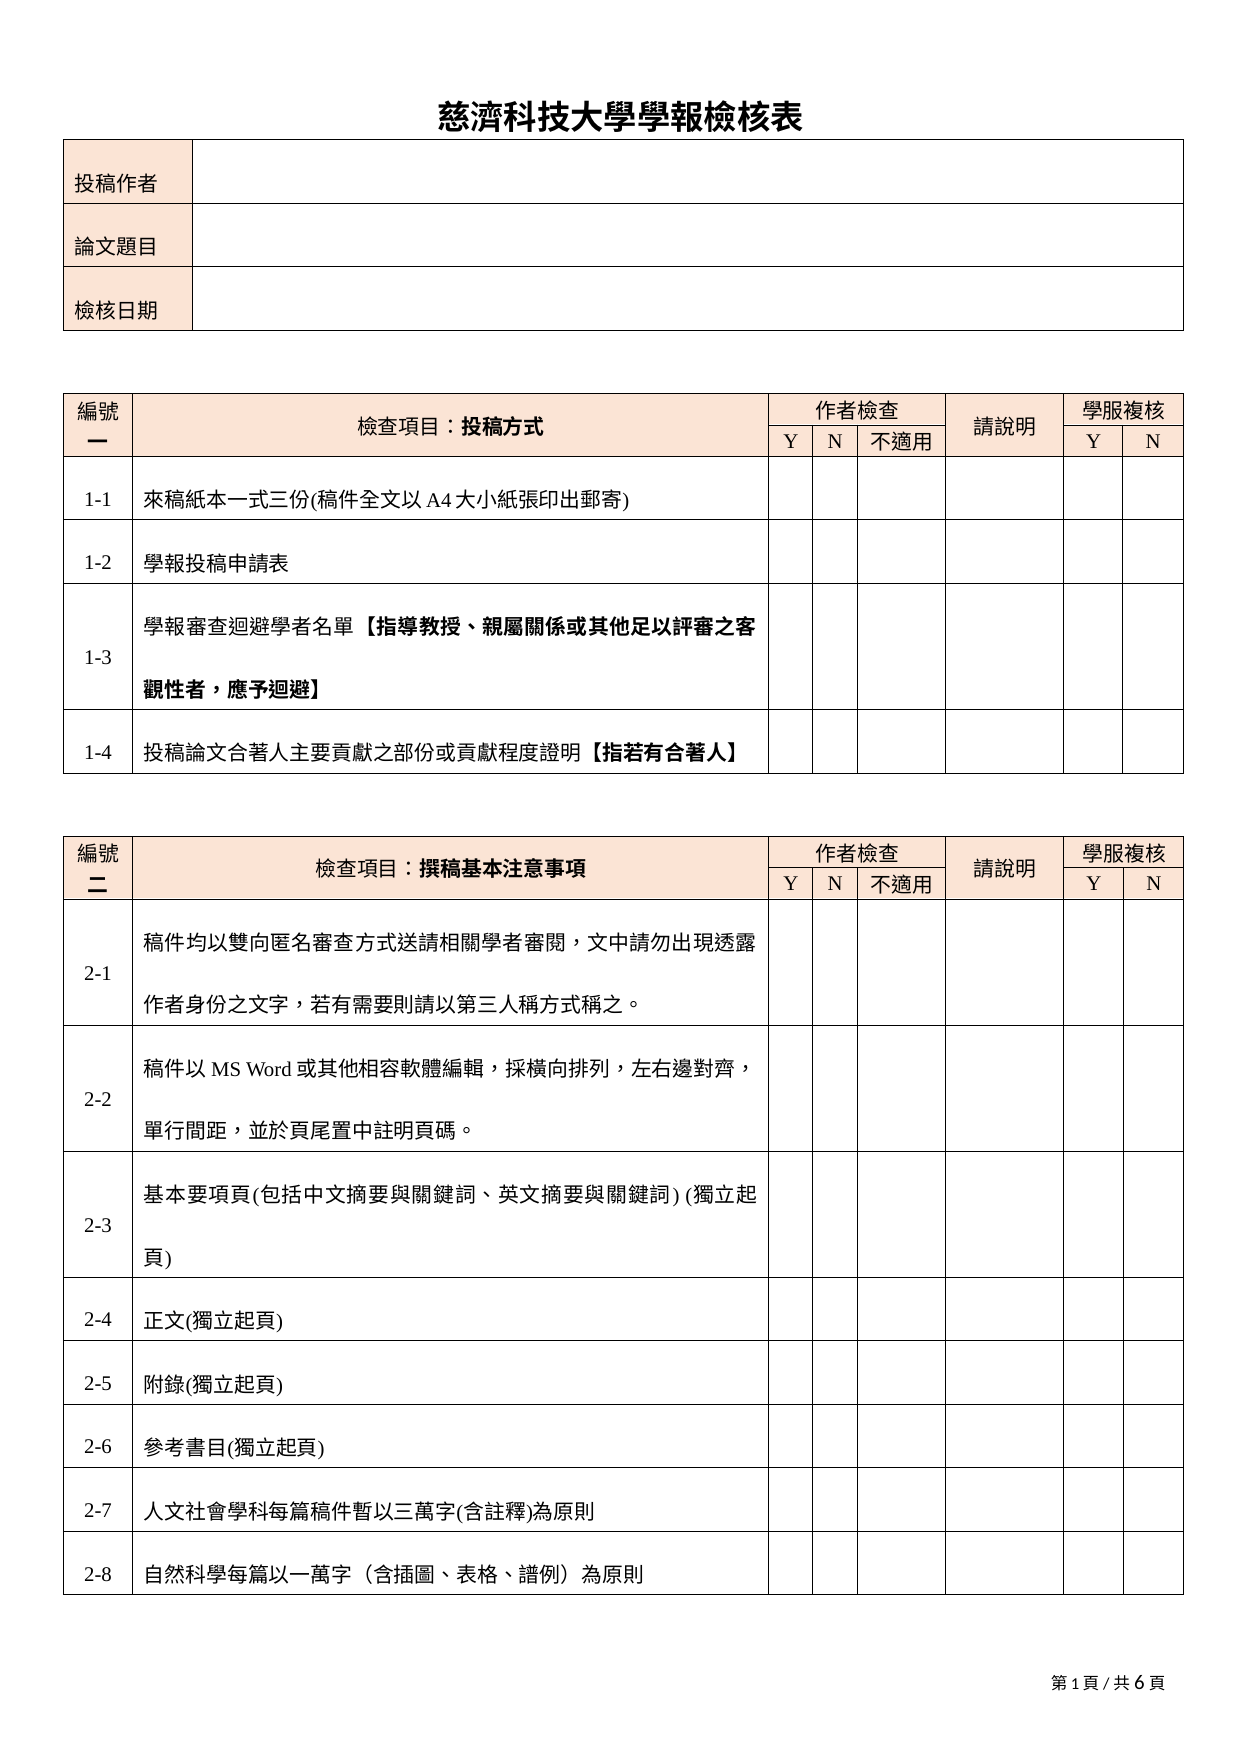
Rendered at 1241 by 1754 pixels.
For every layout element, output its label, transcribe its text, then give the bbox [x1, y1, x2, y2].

table_cell N [813, 426, 857, 456]
table_header 作者檢查 [769, 394, 945, 424]
table_cell 附錄(獨立起頁) [133, 1341, 768, 1404]
table_cell [1124, 1152, 1183, 1277]
table_cell [813, 1405, 857, 1467]
table_cell [1064, 1152, 1123, 1277]
table_cell 1-1 [64, 457, 132, 519]
table_cell [1124, 1468, 1183, 1531]
table_cell [946, 584, 1063, 709]
table_cell [813, 457, 857, 519]
table_cell [946, 1341, 1063, 1404]
table_cell [1123, 710, 1183, 772]
table_cell [858, 1278, 945, 1340]
table_cell [1064, 1026, 1123, 1151]
table_cell [813, 1152, 857, 1277]
table_cell [946, 1152, 1063, 1277]
table_cell [769, 1532, 812, 1594]
table_cell Y [769, 426, 812, 456]
table_cell [858, 1532, 945, 1594]
table_header 學服複核 [1064, 394, 1183, 424]
table_cell [1064, 457, 1122, 519]
table_cell 學報投稿申請表 [133, 520, 768, 583]
table_cell 正文(獨立起頁) [133, 1278, 768, 1340]
table_cell [946, 900, 1063, 1024]
table_cell [1124, 1278, 1183, 1340]
table_cell [769, 520, 812, 583]
table_cell Y [1064, 868, 1123, 898]
table_cell 論文題目 [64, 204, 192, 266]
table_cell [813, 1278, 857, 1340]
table_header 請說明 [946, 837, 1063, 898]
table_cell [1123, 584, 1183, 709]
table_cell 投稿論文合著人主要貢獻之部份或貢獻程度證明【指若有合著人】 [133, 710, 768, 772]
table_cell [813, 1341, 857, 1404]
table_cell [1064, 1341, 1123, 1404]
table_cell [769, 457, 812, 519]
table_cell [946, 1532, 1063, 1594]
table_cell [813, 1468, 857, 1531]
table_cell [813, 710, 857, 772]
table_cell 1-3 [64, 584, 132, 709]
table_cell 稿件均以雙向匿名審查方式送請相關學者審閱，文中請勿出現透露作者身份之文字，若有需要則請以第三人稱方式稱之。 [133, 900, 768, 1024]
table_cell 不適用 [858, 868, 945, 898]
table_header [193, 140, 1183, 203]
table_cell [946, 1026, 1063, 1151]
table_cell [813, 900, 857, 1024]
table_cell 2-2 [64, 1026, 132, 1151]
table_cell 稿件以MS Word或其他相容軟體編輯，採橫向排列，左右邊對齊，單行間距，並於頁尾置中註明頁碼。 [133, 1026, 768, 1151]
table_header 檢查項目：投稿方式 [133, 394, 768, 456]
table_cell [858, 457, 945, 519]
table_cell 2-4 [64, 1278, 132, 1340]
table_cell [1124, 1405, 1183, 1467]
table_cell 自然科學每篇以一萬字（含插圖、表格、譜例）為原則 [133, 1532, 768, 1594]
table_cell Y [1064, 426, 1122, 456]
table_cell [769, 584, 812, 709]
table_cell [858, 520, 945, 583]
table_cell [1064, 1468, 1123, 1531]
table_cell [946, 520, 1063, 583]
table_cell [1124, 1026, 1183, 1151]
table_cell 學報審查迴避學者名單【指導教授、親屬關係或其他足以評審之客觀性者，應予迴避】 [133, 584, 768, 709]
table_cell [946, 457, 1063, 519]
table_cell [813, 1532, 857, 1594]
table_cell [1064, 584, 1122, 709]
table_cell [858, 1341, 945, 1404]
table_header 作者檢查 [769, 837, 945, 867]
table_cell [1124, 1341, 1183, 1404]
table_cell [769, 1026, 812, 1151]
table_cell [769, 1152, 812, 1277]
table_cell 1-2 [64, 520, 132, 583]
table_cell [858, 584, 945, 709]
table_cell [1064, 1405, 1123, 1467]
table_header 學服複核 [1064, 837, 1183, 867]
table_cell [946, 1278, 1063, 1340]
table_cell [769, 1341, 812, 1404]
table_cell [858, 900, 945, 1024]
table_cell N [813, 868, 857, 898]
table_header 請說明 [946, 394, 1063, 456]
table_cell 不適用 [858, 426, 945, 456]
table_cell 2-8 [64, 1532, 132, 1594]
table_cell [1123, 520, 1183, 583]
table_cell [858, 710, 945, 772]
table_cell 來稿紙本一式三份(稿件全文以A4大小紙張印出郵寄) [133, 457, 768, 519]
table_cell [858, 1152, 945, 1277]
table_cell [813, 520, 857, 583]
table_cell [946, 1405, 1063, 1467]
table_cell [813, 584, 857, 709]
table_cell [193, 204, 1183, 266]
table_cell [769, 1405, 812, 1467]
table_cell [1124, 1532, 1183, 1594]
table_cell [813, 1026, 857, 1151]
table_cell 參考書目(獨立起頁) [133, 1405, 768, 1467]
table_cell [946, 1468, 1063, 1531]
table_cell N [1123, 426, 1183, 456]
table_header 編號 二 [64, 837, 132, 898]
table_header 投稿作者 [64, 140, 192, 203]
table_cell [1064, 1532, 1123, 1594]
table_cell [769, 710, 812, 772]
table_cell [1064, 900, 1123, 1024]
table_cell [946, 710, 1063, 772]
table_cell [858, 1405, 945, 1467]
table_cell 人文社會學科每篇稿件暫以三萬字(含註釋)為原則 [133, 1468, 768, 1531]
table_cell 1-4 [64, 710, 132, 772]
table_header 檢查項目：撰稿基本注意事項 [133, 837, 768, 898]
table_cell 檢核日期 [64, 267, 192, 330]
table_cell [1064, 1278, 1123, 1340]
table_cell 基本要項頁(包括中文摘要與關鍵詞、英文摘要與關鍵詞) (獨立起頁) [133, 1152, 768, 1277]
table_cell [193, 267, 1183, 330]
table_cell N [1124, 868, 1183, 898]
table_cell [769, 900, 812, 1024]
table_cell [1123, 457, 1183, 519]
table_header 編號 一 [64, 394, 132, 456]
table_cell [769, 1468, 812, 1531]
table_cell [1064, 520, 1122, 583]
table_cell [769, 1278, 812, 1340]
table_cell 2-5 [64, 1341, 132, 1404]
table_cell [1064, 710, 1122, 772]
table_cell [858, 1026, 945, 1151]
table_cell 2-1 [64, 900, 132, 1024]
table_cell 2-6 [64, 1405, 132, 1467]
table_cell Y [769, 868, 812, 898]
text 慈濟科技大學學報檢核表 [75, 91, 1165, 139]
table_cell [1124, 900, 1183, 1024]
table_cell [858, 1468, 945, 1531]
table_cell 2-7 [64, 1468, 132, 1531]
table_cell 2-3 [64, 1152, 132, 1277]
